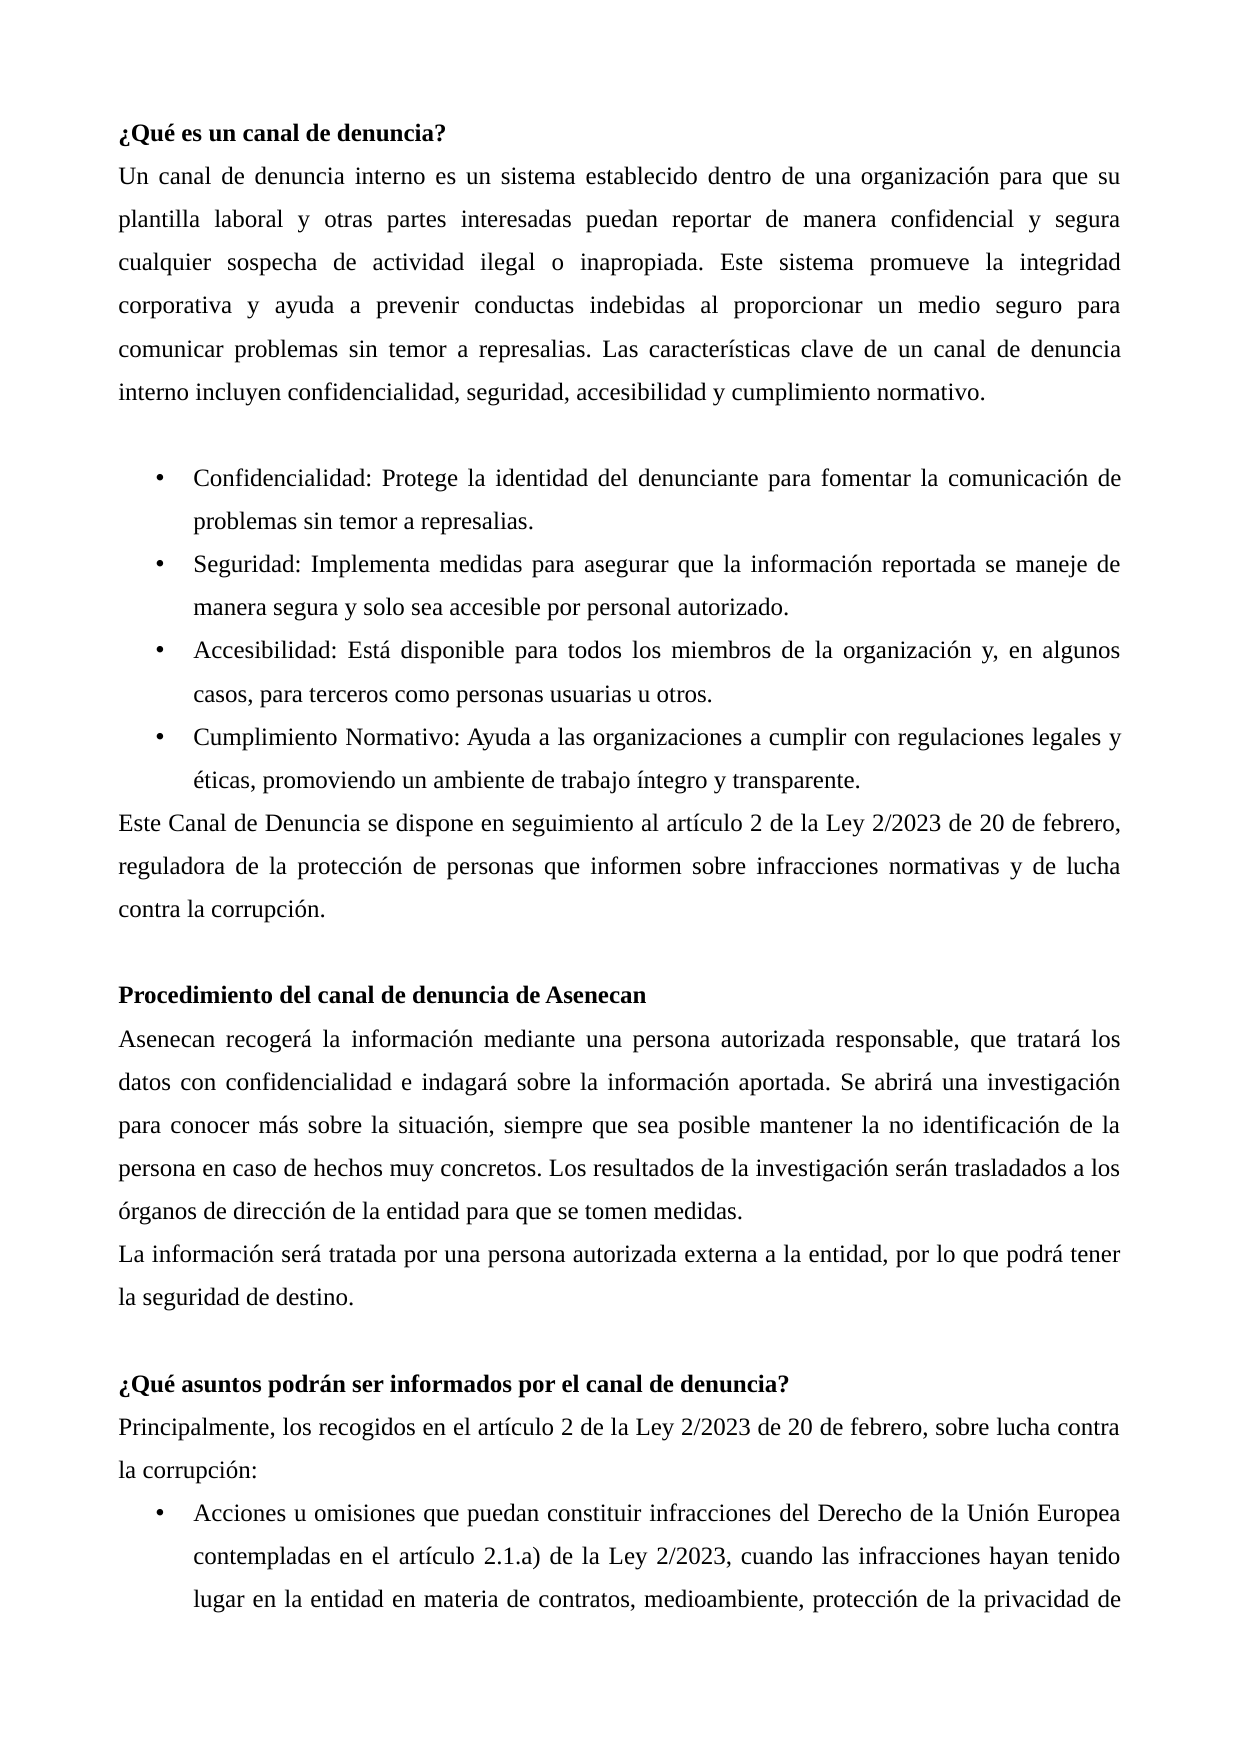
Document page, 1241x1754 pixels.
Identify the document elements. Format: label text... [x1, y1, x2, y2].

list Acciones u omisiones que puedan constituir infracciones del Derecho de la Unión Europea contempladas en el artículo 2.1.a) de la Ley 2/2023, cuando las infracciones hayan tenido lugar en la entidad en materia de contratos, medioambiente, protección de la privacidad de [156, 1498, 1122, 1613]
text Un canal de denuncia interno es un sistema establecido dentro de una organización para que su plantilla laboral y otras partes interesadas puedan reportar de manera confidencial y segura cualquier sospecha de actividad ilegal o inapropiada. Este sistema promueve la integridad corporativa y ayuda a prevenir conductas indebidas al proporcionar un medio seguro para comunicar problemas sin temor a represalias. Las características clave de un canal de denuncia interno incluyen confidencialidad, seguridad, accesibilidad y cumplimiento normativo. [118, 161, 1122, 406]
list Accesibilidad: Está disponible para todos los miembros de la organización y, en algunos casos, para terceros como personas usuarias u otros. [156, 636, 1122, 707]
text La información será tratada por una persona autorizada externa a la entidad, por lo que podrá tener la seguridad de destino. [118, 1239, 1122, 1311]
text Principalmente, los recogidos en el artículo 2 de la Ley 2/2023 de 20 de febrero, sobre lucha contra la corrupción: [118, 1412, 1122, 1484]
text Procedimiento del canal de denuncia de Asenecan [118, 981, 1122, 1009]
text Este Canal de Denuncia se dispone en seguimiento al artículo 2 de la Ley 2/2023 de 20 de febrero, reguladora de la protección de personas que informen sobre infracciones normativas y de lucha contra la corrupción. [118, 808, 1122, 923]
text ¿Qué es un canal de denuncia? [118, 118, 1122, 147]
list Confidencialidad: Protege la identidad del denunciante para fomentar la comunicación de problemas sin temor a represalias. [156, 463, 1122, 535]
list Seguridad: Implementa medidas para asegurar que la información reportada se maneje de manera segura y solo sea accesible por personal autorizado. [156, 549, 1122, 621]
text Asenecan recogerá la información mediante una persona autorizada responsable, que tratará los datos con confidencialidad e indagará sobre la información aportada. Se abrirá una investigación para conocer más sobre la situación, siempre que sea posible mantener la no identificación de la persona en caso de hechos muy concretos. Los resultados de la investigación serán trasladados a los órganos de dirección de la entidad para que se tomen medidas. [118, 1024, 1122, 1225]
text ¿Qué asuntos podrán ser informados por el canal de denuncia? [118, 1369, 1122, 1397]
list Cumplimiento Normativo: Ayuda a las organizaciones a cumplir con regulaciones legales y éticas, promoviendo un ambiente de trabajo íntegro y transparente. [156, 722, 1122, 794]
